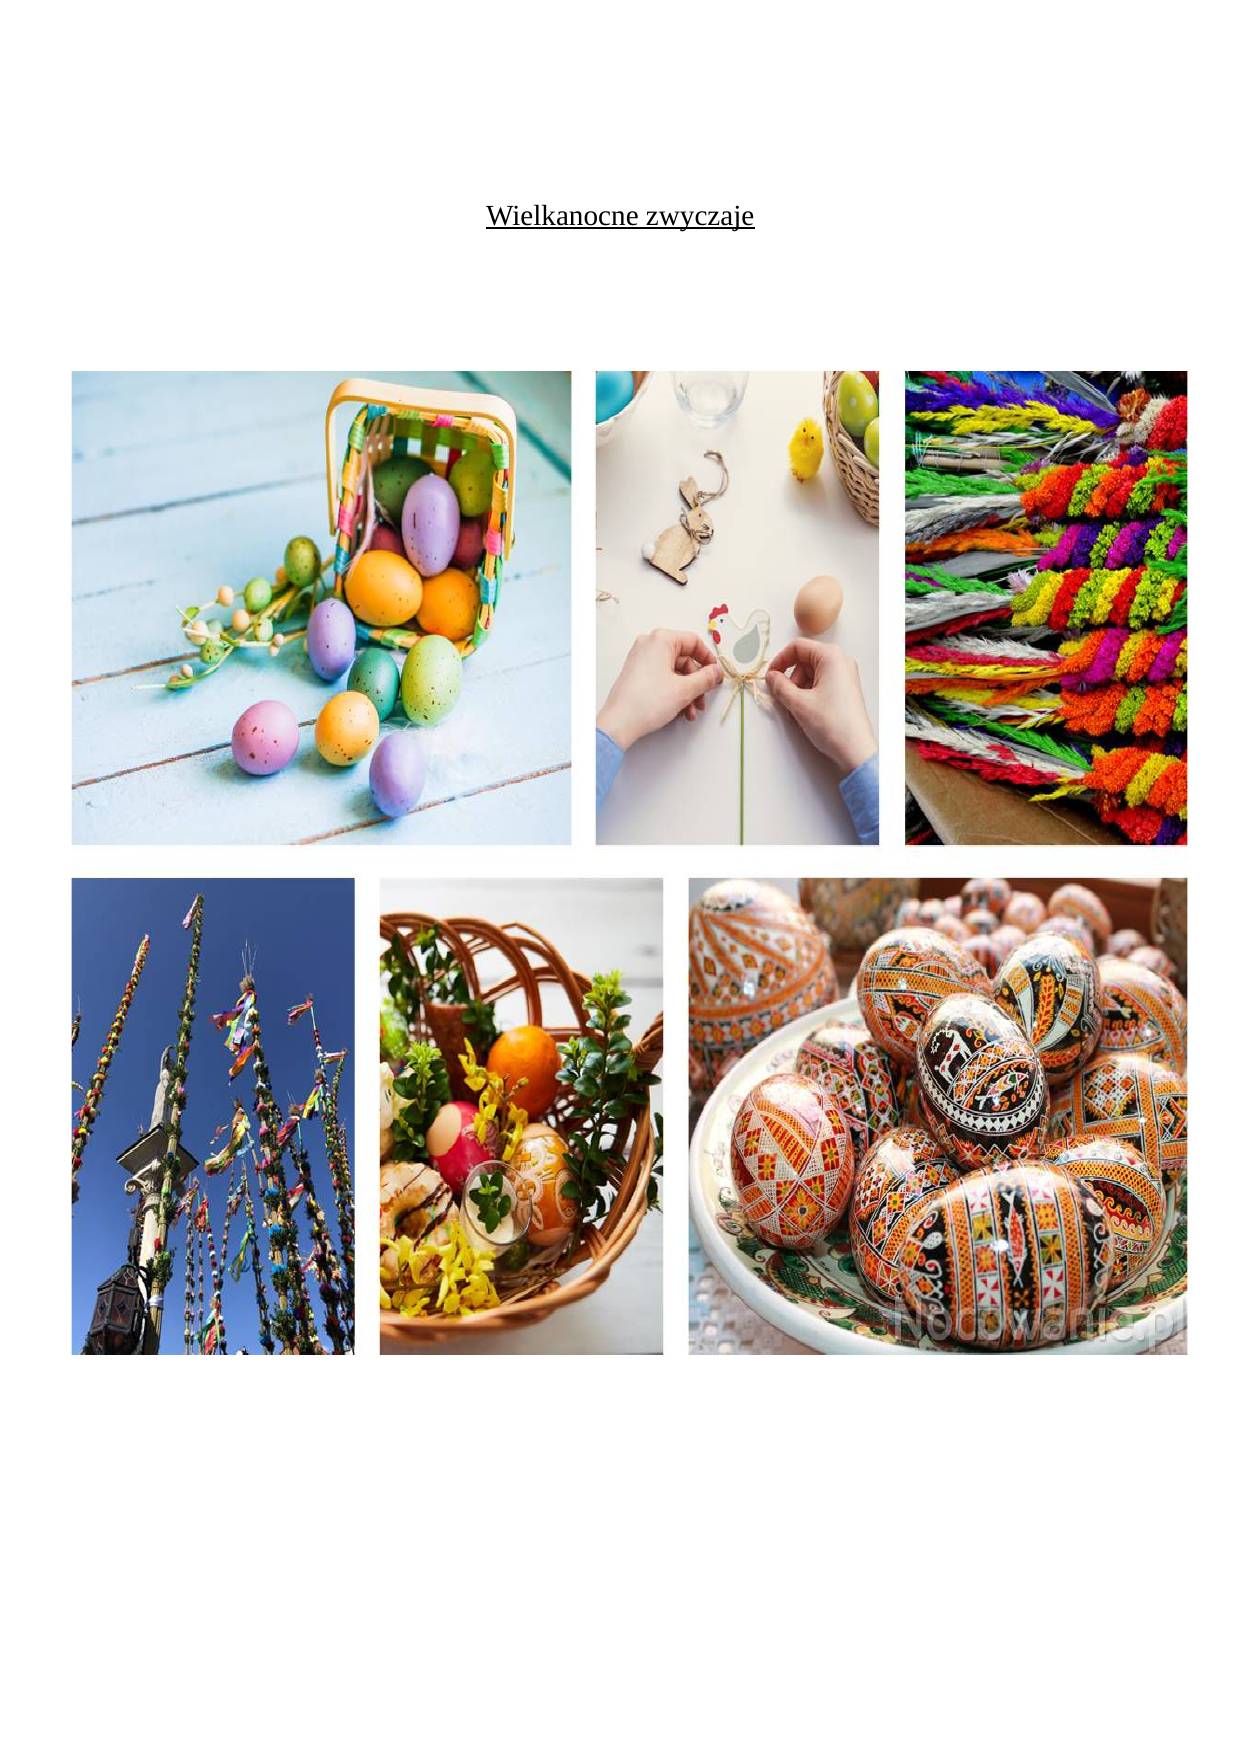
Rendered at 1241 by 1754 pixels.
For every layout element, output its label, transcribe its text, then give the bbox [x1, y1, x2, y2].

picture [71, 371, 1188, 1355]
text Wielkanocne zwyczaje [118, 198, 1122, 231]
